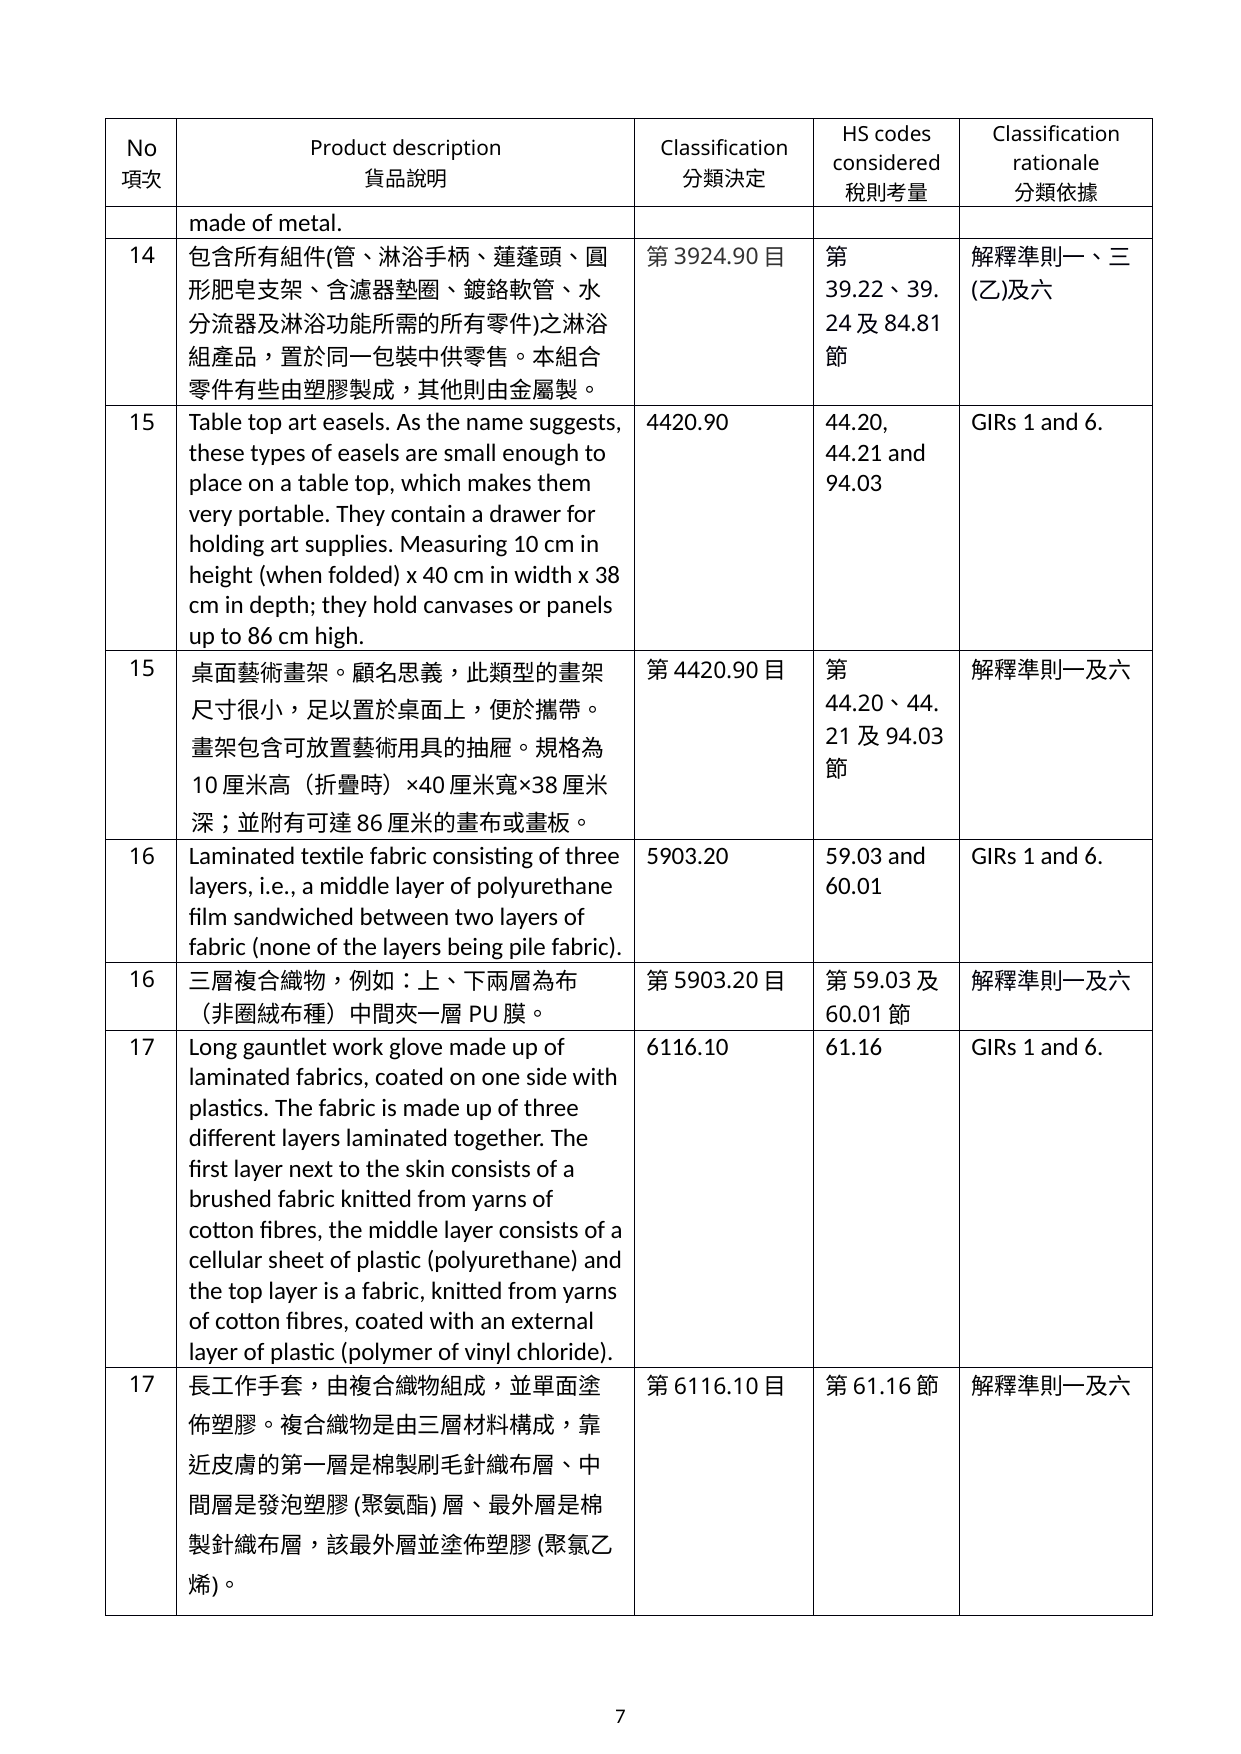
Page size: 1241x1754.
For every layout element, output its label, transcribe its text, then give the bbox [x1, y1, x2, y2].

table_cell 4420.90 [635, 406, 813, 650]
table_cell 16 [106, 840, 176, 962]
table_cell 第4420.90目 [635, 651, 813, 839]
table_cell 解釋準則一、三(乙)及六 [960, 239, 1152, 405]
table_cell [635, 207, 813, 238]
table_cell 長工作手套，由複合織物組成，並單面塗佈塑膠。複合織物是由三層材料構成，靠近皮膚的第一層是棉製刷毛針織布層、中間層是發泡塑膠 (聚氨酯) 層、最外層是棉製針織布層，該最外層並塗佈塑膠 (聚氯乙烯)。 [177, 1368, 634, 1615]
table_cell GIRs 1 and 6. [960, 840, 1152, 962]
table_header Classification rationale 分類依據 [960, 119, 1152, 206]
table_header No 項次 [106, 119, 176, 206]
table_cell 三層複合織物，例如：上、下兩層為布（非圈絨布種）中間夾一層PU膜。 [177, 963, 634, 1030]
table_cell 15 [106, 651, 176, 839]
table_cell 59.03 and 60.01 [814, 840, 959, 962]
table_cell 解釋準則一及六 CLHS49EN [960, 651, 1152, 839]
table_cell Table top art easels. As the name suggests, these types of easels are small enough to place on a table top, which makes them very portable. They contain a drawer for holding art supplies. Measuring 10 cm in height (when folded) x 40 cm in width x 38 cm in depth; they hold canvases or panels up to 86 cm high. [177, 406, 634, 650]
table_cell Long gauntlet work glove made up of laminated fabrics, coated on one side with plastics. The fabric is made up of three different layers laminated together. The first layer next to the skin consists of a brushed fabric knitted from yarns of cotton fibres, the middle layer consists of a cellular sheet of plastic (polyurethane) and the top layer is a fabric, knitted from yarns of cotton fibres, coated with an external layer of plastic (polymer of vinyl chloride). [177, 1031, 634, 1367]
table_cell 14 [106, 239, 176, 405]
table_cell [960, 207, 1152, 238]
table_cell 5903.20 [635, 840, 813, 962]
table_cell 解釋準則一及六 [960, 1368, 1152, 1615]
table_cell 44.20, 44.21 and 94.03 [814, 406, 959, 650]
table_cell 第59.03及60.01節 [814, 963, 959, 1030]
table_cell 6116.10 [635, 1031, 813, 1367]
table_cell 15 [106, 406, 176, 650]
table_cell 第61.16節 [814, 1368, 959, 1615]
table_cell [106, 207, 176, 238]
table_cell GIRs 1 and 6. [960, 406, 1152, 650]
table_cell [814, 207, 959, 238]
table_cell made of metal. [177, 207, 634, 238]
table_cell 第6116.10目 [635, 1368, 813, 1615]
table_cell 第3924.90目 [635, 239, 813, 405]
table_cell 第5903.20目 [635, 963, 813, 1030]
table_header Product description 貨品說明 [177, 119, 634, 206]
table_cell 第44.20、44.21 及 94.03節 [814, 651, 959, 839]
table_cell 17 [106, 1031, 176, 1367]
table_cell 包含所有組件(管、淋浴手柄、蓮蓬頭、圓形肥皂支架、含濾器墊圈、鍍鉻軟管、水分流器及淋浴功能所需的所有零件)之淋浴組產品，置於同一包裝中供零售。本組合零件有些由塑膠製成，其他則由金屬製。 [177, 239, 634, 405]
table_cell 桌面藝術畫架。顧名思義，此類型的畫架尺寸很小，足以置於桌面上，便於攜帶。畫架包含可放置藝術用具的抽屜。規格為10厘米高（折疊時）×40厘米寬×38厘米深；並附有可達86厘米的畫布或畫板。 [177, 651, 634, 839]
table_cell 解釋準則一及六 [960, 963, 1152, 1030]
table_cell GIRs 1 and 6. [960, 1031, 1152, 1367]
table_cell Laminated textile fabric consisting of three layers, i.e., a middle layer of polyurethane film sandwiched between two layers of fabric (none of the layers being pile fabric). [177, 840, 634, 962]
table_header Classification 分類決定 [635, 119, 813, 206]
table_cell 第39.22、39.24及 84.81節 [814, 239, 959, 405]
table_cell 16 [106, 963, 176, 1030]
table_header HS codes considered 稅則考量 [814, 119, 959, 206]
table_cell 17 [106, 1368, 176, 1615]
table_cell 61.16 [814, 1031, 959, 1367]
